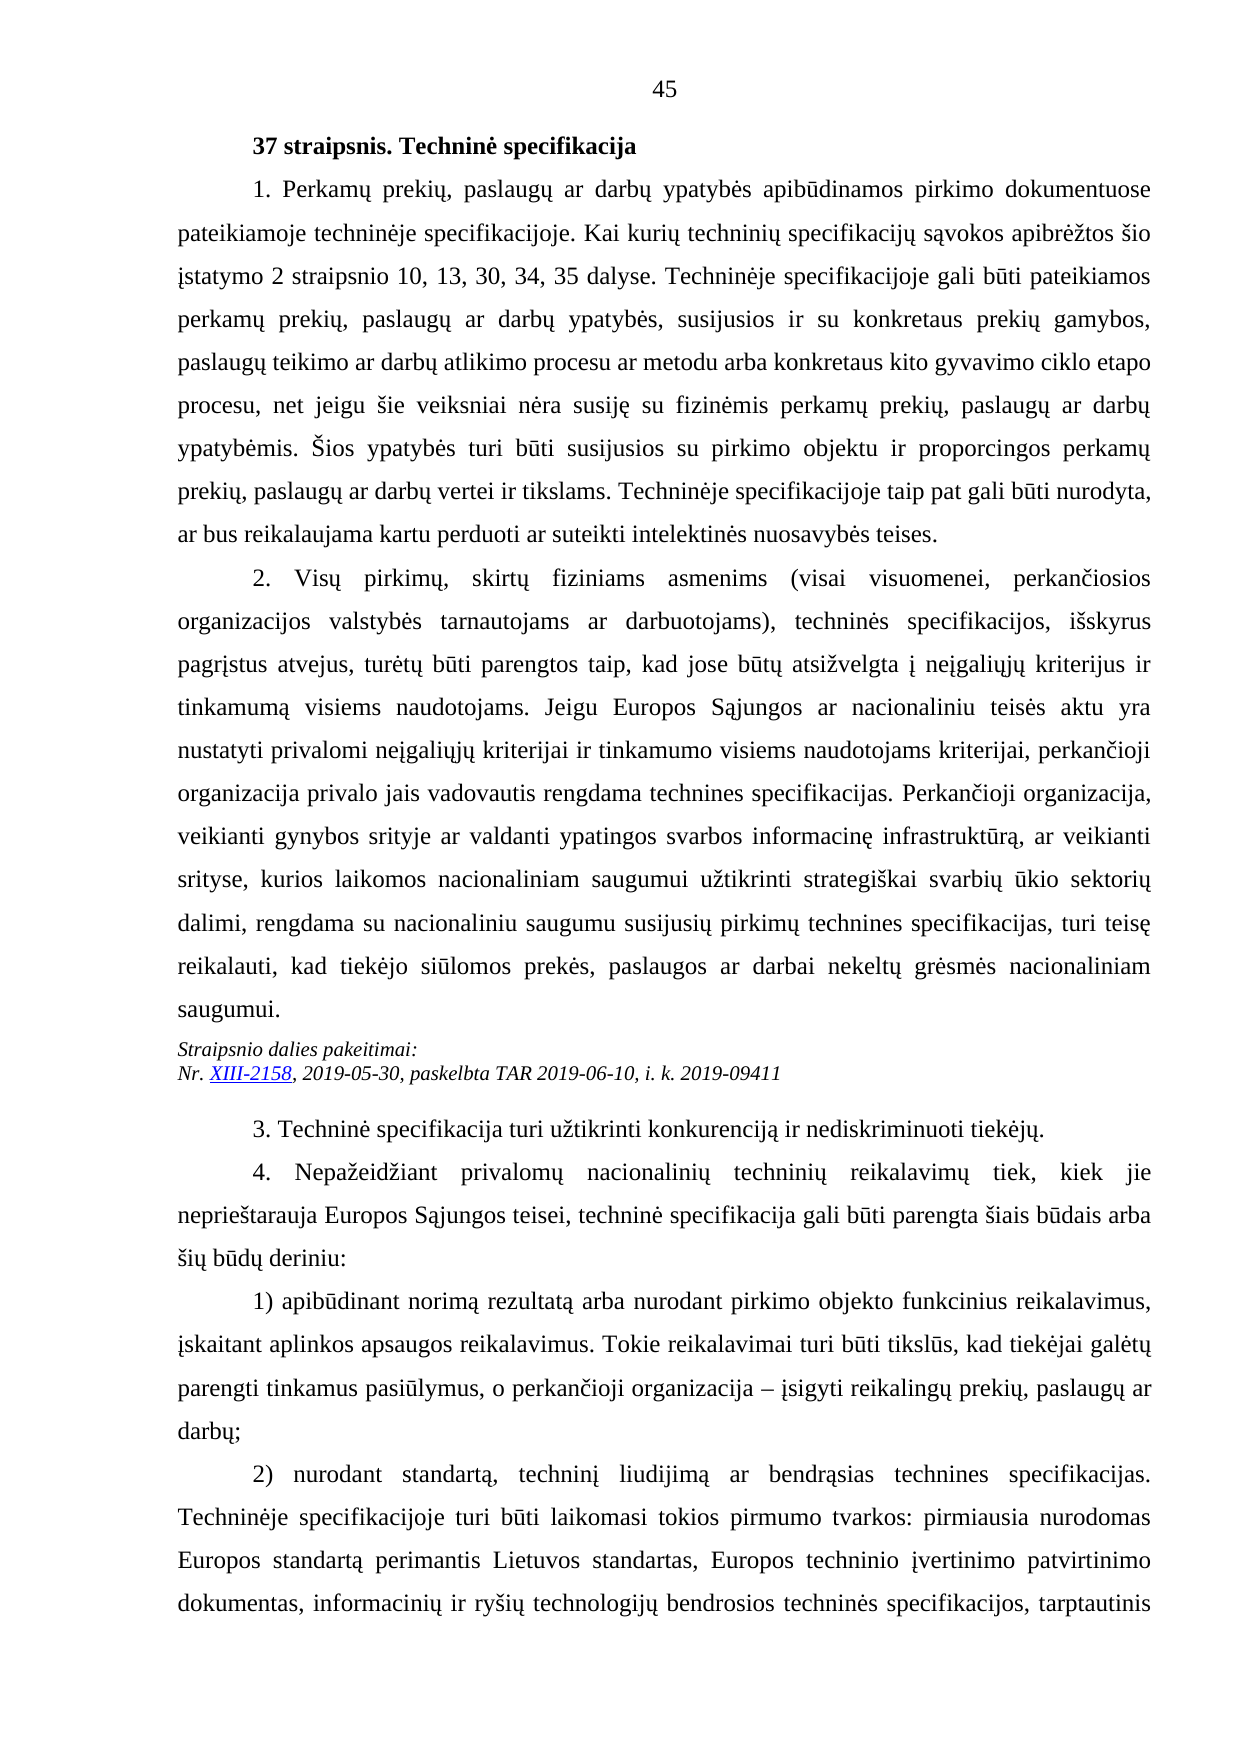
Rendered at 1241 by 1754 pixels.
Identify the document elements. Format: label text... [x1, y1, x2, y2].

text 4. Nepažeidžiant privalomų nacionalinių techninių reikalavimų tiek, kiek jie neprieštarauja Europos Sąjungos teisei, techninė specifikacija gali būti parengta šiais būdais arba šių būdų deriniu: [177, 1157, 1152, 1272]
text Straipsnio dalies pakeitimai: [177, 1037, 1152, 1061]
text 2) nurodant standartą, techninį liudijimą ar bendrąsias technines specifikacijas. Techninėje specifikacijoje turi būti laikomasi tokios pirmumo tvarkos: pirmiausia nurodomas Europos standartą perimantis Lietuvos standartas, Europos techninio įvertinimo patvirtinimo dokumentas, informacinių ir ryšių technologijų bendrosios techninės specifikacijos, tarptautinis [177, 1459, 1152, 1617]
text Nr. XIII-2158, 2019-05-30, paskelbta TAR 2019-06-10, i. k. 2019-09411 [177, 1061, 1152, 1085]
text 1. Perkamų prekių, paslaugų ar darbų ypatybės apibūdinamos pirkimo dokumentuose pateikiamoje techninėje specifikacijoje. Kai kurių techninių specifikacijų sąvokos apibrėžtos šio įstatymo 2 straipsnio 10, 13, 30, 34, 35 dalyse. Techninėje specifikacijoje gali būti pateikiamos perkamų prekių, paslaugų ar darbų ypatybės, susijusios ir su konkretaus prekių gamybos, paslaugų teikimo ar darbų atlikimo procesu ar metodu arba konkretaus kito gyvavimo ciklo etapo procesu, net jeigu šie veiksniai nėra susiję su fizinėmis perkamų prekių, paslaugų ar darbų ypatybėmis. Šios ypatybės turi būti susijusios su pirkimo objektu ir proporcingos perkamų prekių, paslaugų ar darbų vertei ir tikslams. Techninėje specifikacijoje taip pat gali būti nurodyta, ar bus reikalaujama kartu perduoti ar suteikti intelektinės nuosavybės teises. [177, 174, 1152, 548]
text 1) apibūdinant norimą rezultatą arba nurodant pirkimo objekto funkcinius reikalavimus, įskaitant aplinkos apsaugos reikalavimus. Tokie reikalavimai turi būti tikslūs, kad tiekėjai galėtų parengti tinkamus pasiūlymus, o perkančioji organizacija – įsigyti reikalingų prekių, paslaugų ar darbų; [177, 1286, 1152, 1444]
text 2. Visų pirkimų, skirtų fiziniams asmenims (visai visuomenei, perkančiosios organizacijos valstybės tarnautojams ar darbuotojams), techninės specifikacijos, išskyrus pagrįstus atvejus, turėtų būti parengtos taip, kad jose būtų atsižvelgta į neįgaliųjų kriterijus ir tinkamumą visiems naudotojams. Jeigu Europos Sąjungos ar nacionaliniu teisės aktu yra nustatyti privalomi neįgaliųjų kriterijai ir tinkamumo visiems naudotojams kriterijai, perkančioji organizacija privalo jais vadovautis rengdama technines specifikacijas. Perkančioji organizacija, veikianti gynybos srityje ar valdanti ypatingos svarbos informacinę infrastruktūrą, ar veikianti srityse, kurios laikomos nacionaliniam saugumui užtikrinti strategiškai svarbių ūkio sektorių dalimi, rengdama su nacionaliniu saugumu susijusių pirkimų technines specifikacijas, turi teisę reikalauti, kad tiekėjo siūlomos prekės, paslaugos ar darbai nekeltų grėsmės nacionaliniam saugumui. [177, 563, 1152, 1023]
text 37 straipsnis. Techninė specifikacija [177, 131, 1152, 160]
text 3. Techninė specifikacija turi užtikrinti konkurenciją ir nediskriminuoti tiekėjų. [177, 1114, 1152, 1143]
